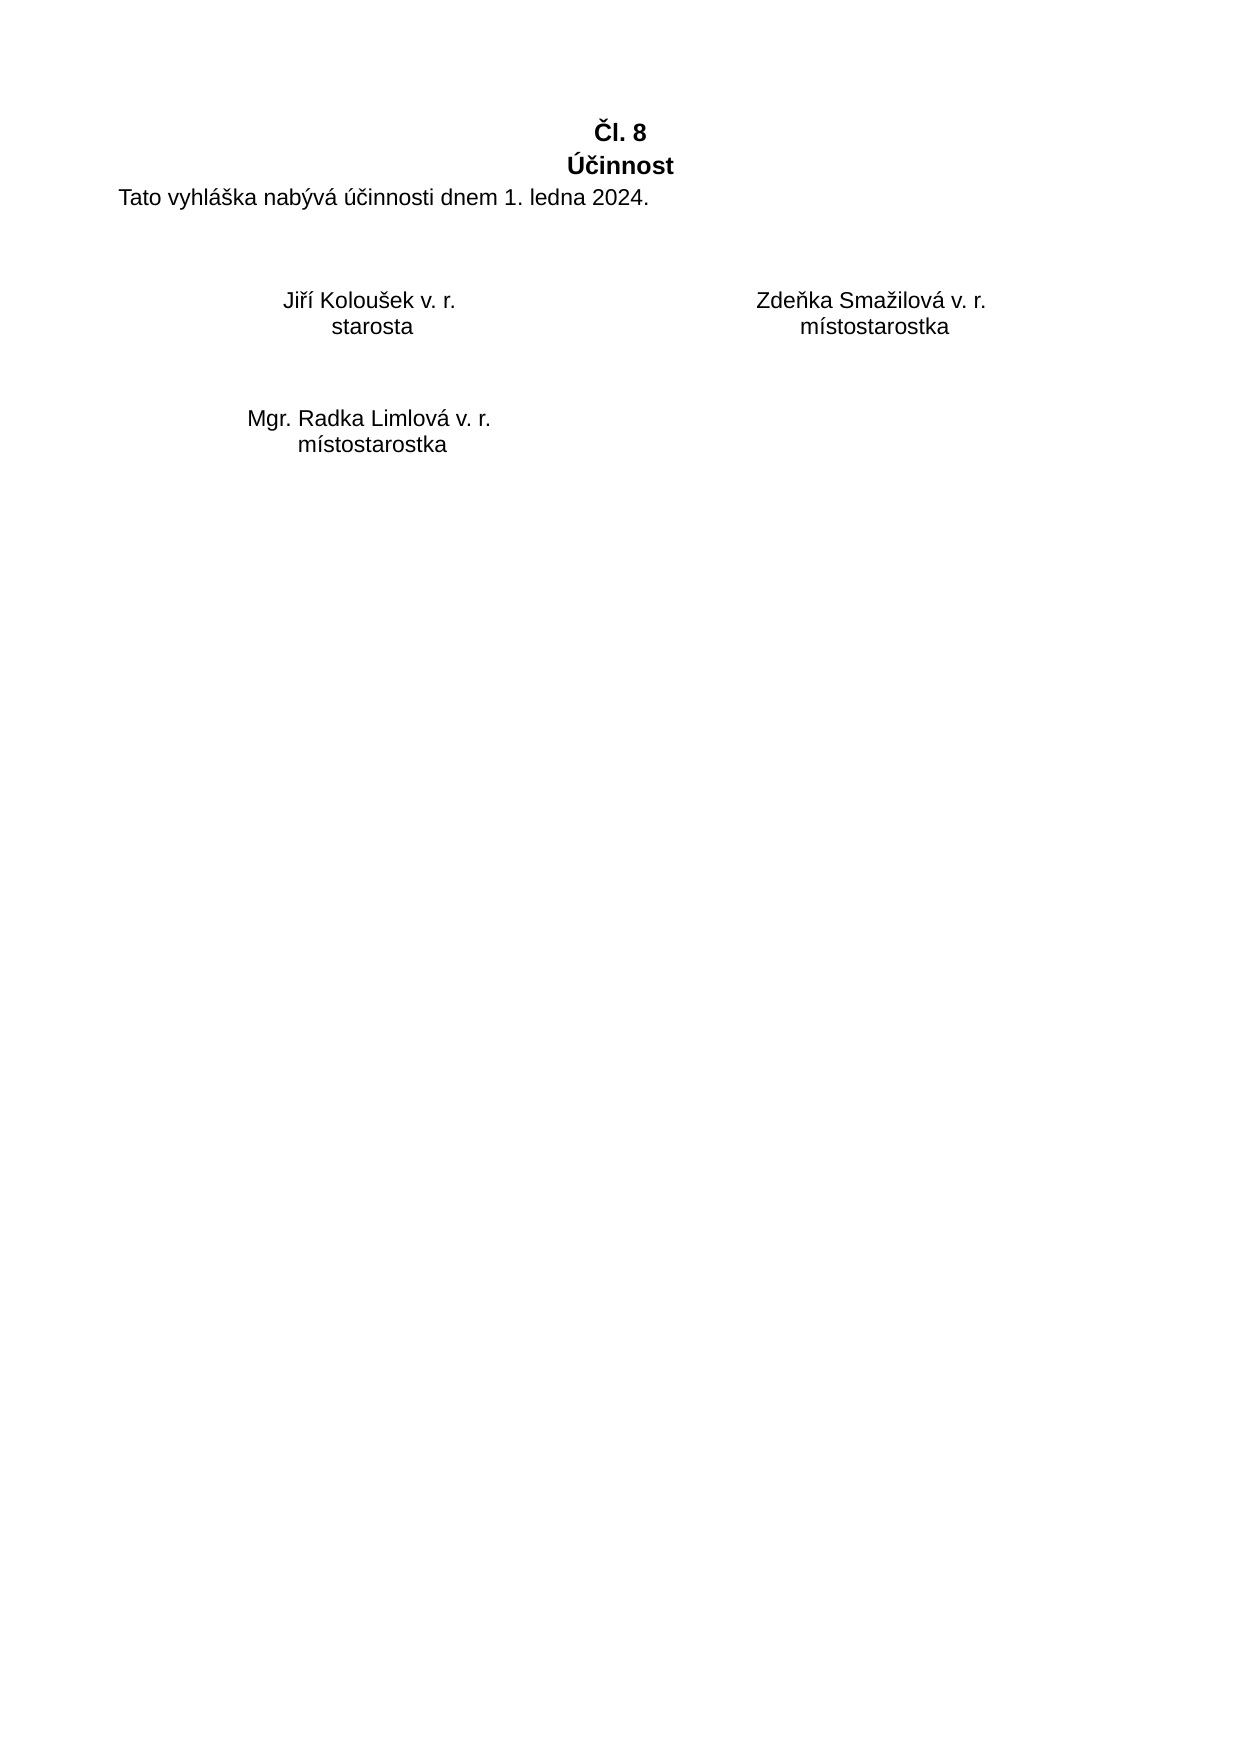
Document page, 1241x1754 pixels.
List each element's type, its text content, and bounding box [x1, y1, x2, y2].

table_cell Mgr. Radka Limlová v. r. místostarostka [118, 345, 620, 463]
subtitle Čl. 8 Účinnost [118, 118, 1122, 180]
text Tato vyhláška nabývá účinnosti dnem 1. ledna 2024. [118, 184, 1122, 211]
table_header Jiří Koloušek v. r. starosta [118, 227, 620, 345]
table_header Zdeňka Smažilová v. r. místostarostka [620, 227, 1122, 345]
table_cell [620, 345, 1122, 463]
